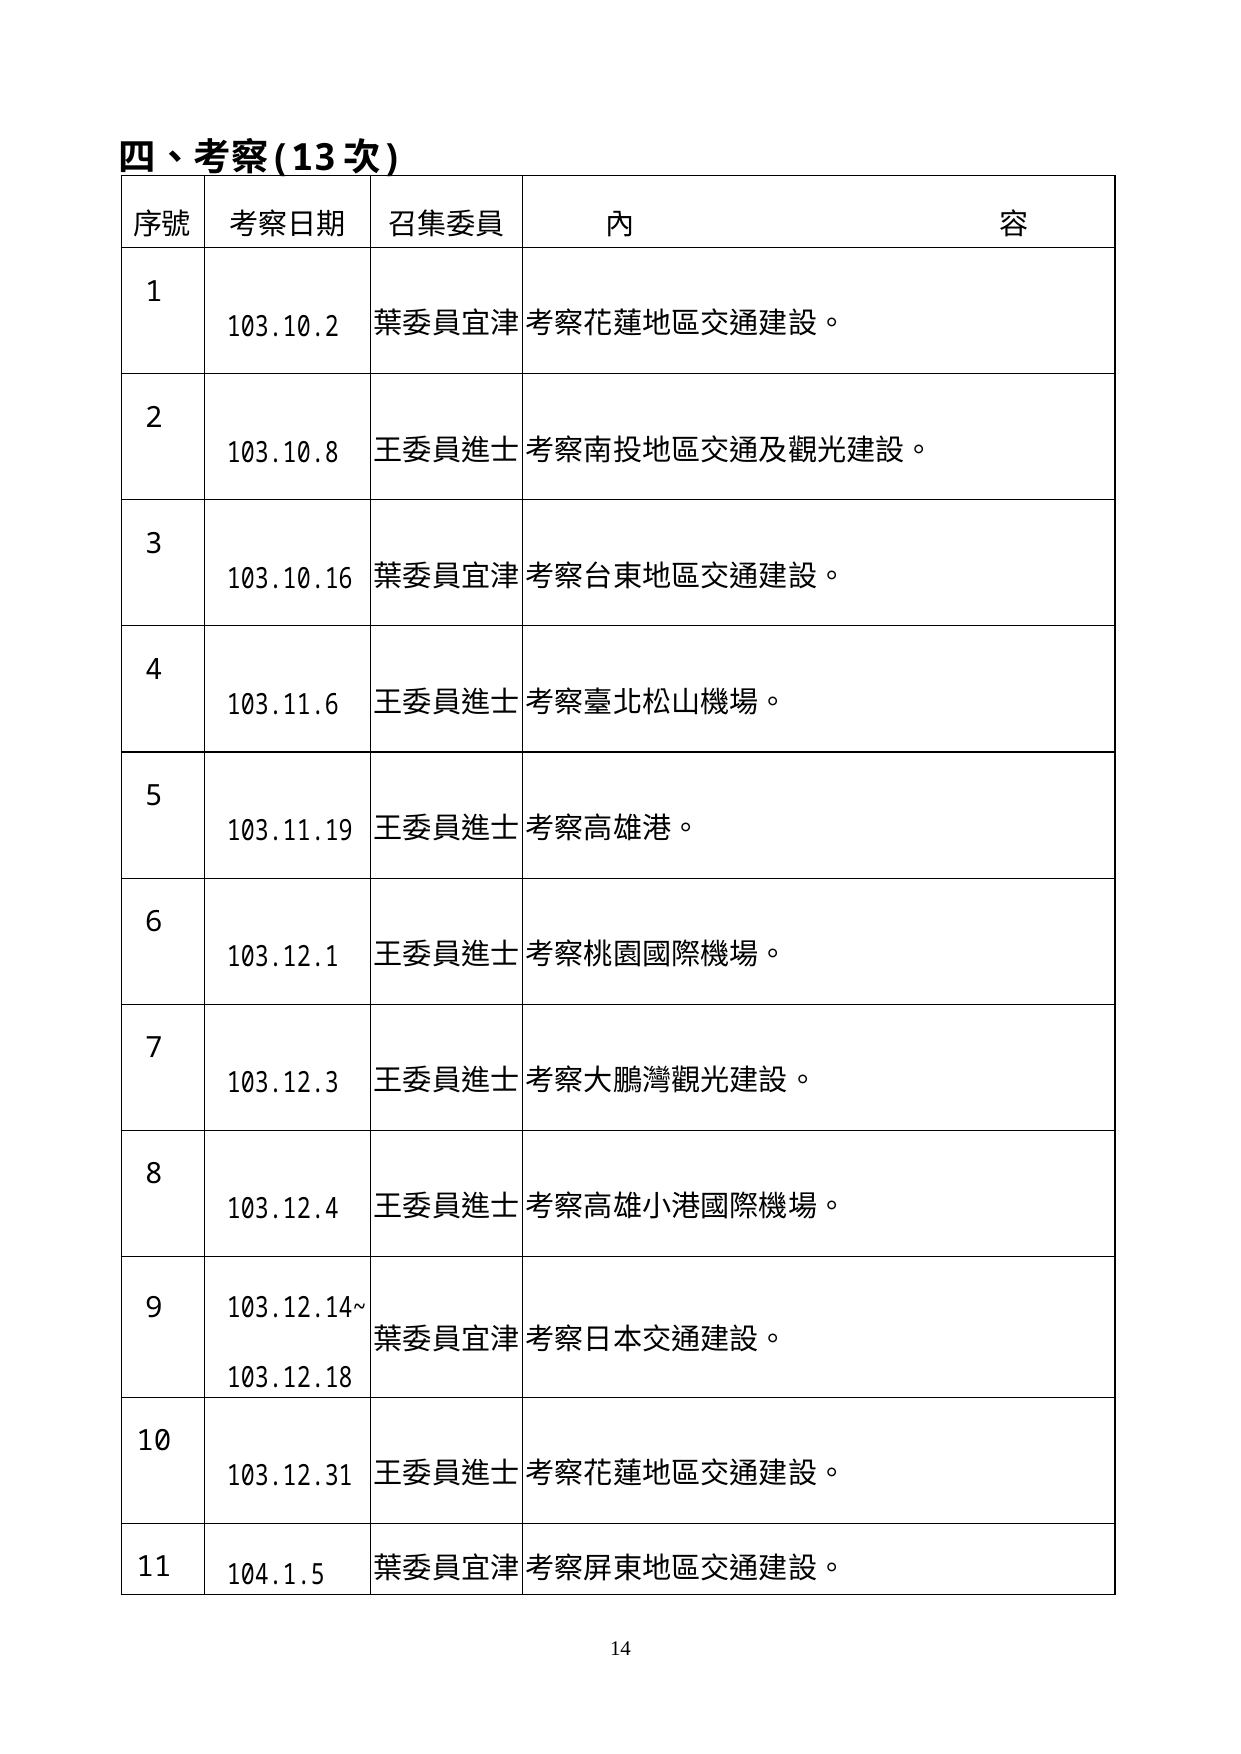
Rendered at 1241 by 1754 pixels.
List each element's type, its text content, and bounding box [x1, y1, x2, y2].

table_cell 103.11.6 [205, 626, 370, 751]
table_cell 104.1.5 [205, 1524, 370, 1594]
table_cell [122, 626, 204, 751]
table_cell 考察高雄港。 [523, 753, 1114, 877]
table_cell 103.12.3 [205, 1005, 370, 1129]
table_cell [122, 753, 204, 877]
table_cell 考察桃園國際機場。 [523, 879, 1114, 1003]
table_header 考察日期 [205, 176, 370, 247]
table_cell 103.12.1 [205, 879, 370, 1003]
table_cell 103.12.4 [205, 1131, 370, 1256]
table_cell [122, 1131, 204, 1256]
table_cell [122, 374, 204, 499]
table_cell 王委員進士 [371, 1005, 522, 1129]
table_cell 103.10.16 [205, 500, 370, 625]
table_cell [122, 1005, 204, 1129]
table_cell 考察花蓮地區交通建設。 [523, 1398, 1114, 1523]
table_cell [122, 1524, 204, 1594]
table_cell [122, 248, 204, 373]
table_cell 考察臺北松山機場。 [523, 626, 1114, 751]
table_cell 103.12.14~ 103.12.18 [205, 1257, 370, 1397]
table_cell 葉委員宜津 [371, 1257, 522, 1397]
table_header 召集委員 [371, 176, 522, 247]
table_cell 考察南投地區交通及觀光建設。 [523, 374, 1114, 499]
table_header 內 容 [523, 176, 1114, 247]
table_cell 王委員進士 [371, 626, 522, 751]
table_cell 103.11.19 [205, 753, 370, 877]
table_header 序號 [122, 176, 204, 247]
text 四、考察(13次) [118, 112, 1122, 175]
table_cell 王委員進士 [371, 879, 522, 1003]
table_cell 王委員進士 [371, 1131, 522, 1256]
table_cell 103.12.31 [205, 1398, 370, 1523]
table_cell [122, 1257, 204, 1397]
table_cell 考察日本交通建設。 [523, 1257, 1114, 1397]
table_cell 王委員進士 [371, 753, 522, 877]
table_cell 王委員進士 [371, 374, 522, 499]
table_cell 103.10.2 [205, 248, 370, 373]
table_cell 考察大鵬灣觀光建設。 [523, 1005, 1114, 1129]
table_cell 葉委員宜津 [371, 500, 522, 625]
table_cell 103.10.8 [205, 374, 370, 499]
table_cell [122, 500, 204, 625]
table_cell 考察屏東地區交通建設。 [523, 1524, 1114, 1594]
table_cell 王委員進士 [371, 1398, 522, 1523]
table_cell 葉委員宜津 [371, 1524, 522, 1594]
table_cell [122, 879, 204, 1003]
table_cell 考察高雄小港國際機場。 [523, 1131, 1114, 1256]
table_cell 葉委員宜津 [371, 248, 522, 373]
table_cell 考察台東地區交通建設。 [523, 500, 1114, 625]
table_cell [122, 1398, 204, 1523]
table_cell 考察花蓮地區交通建設。 [523, 248, 1114, 373]
